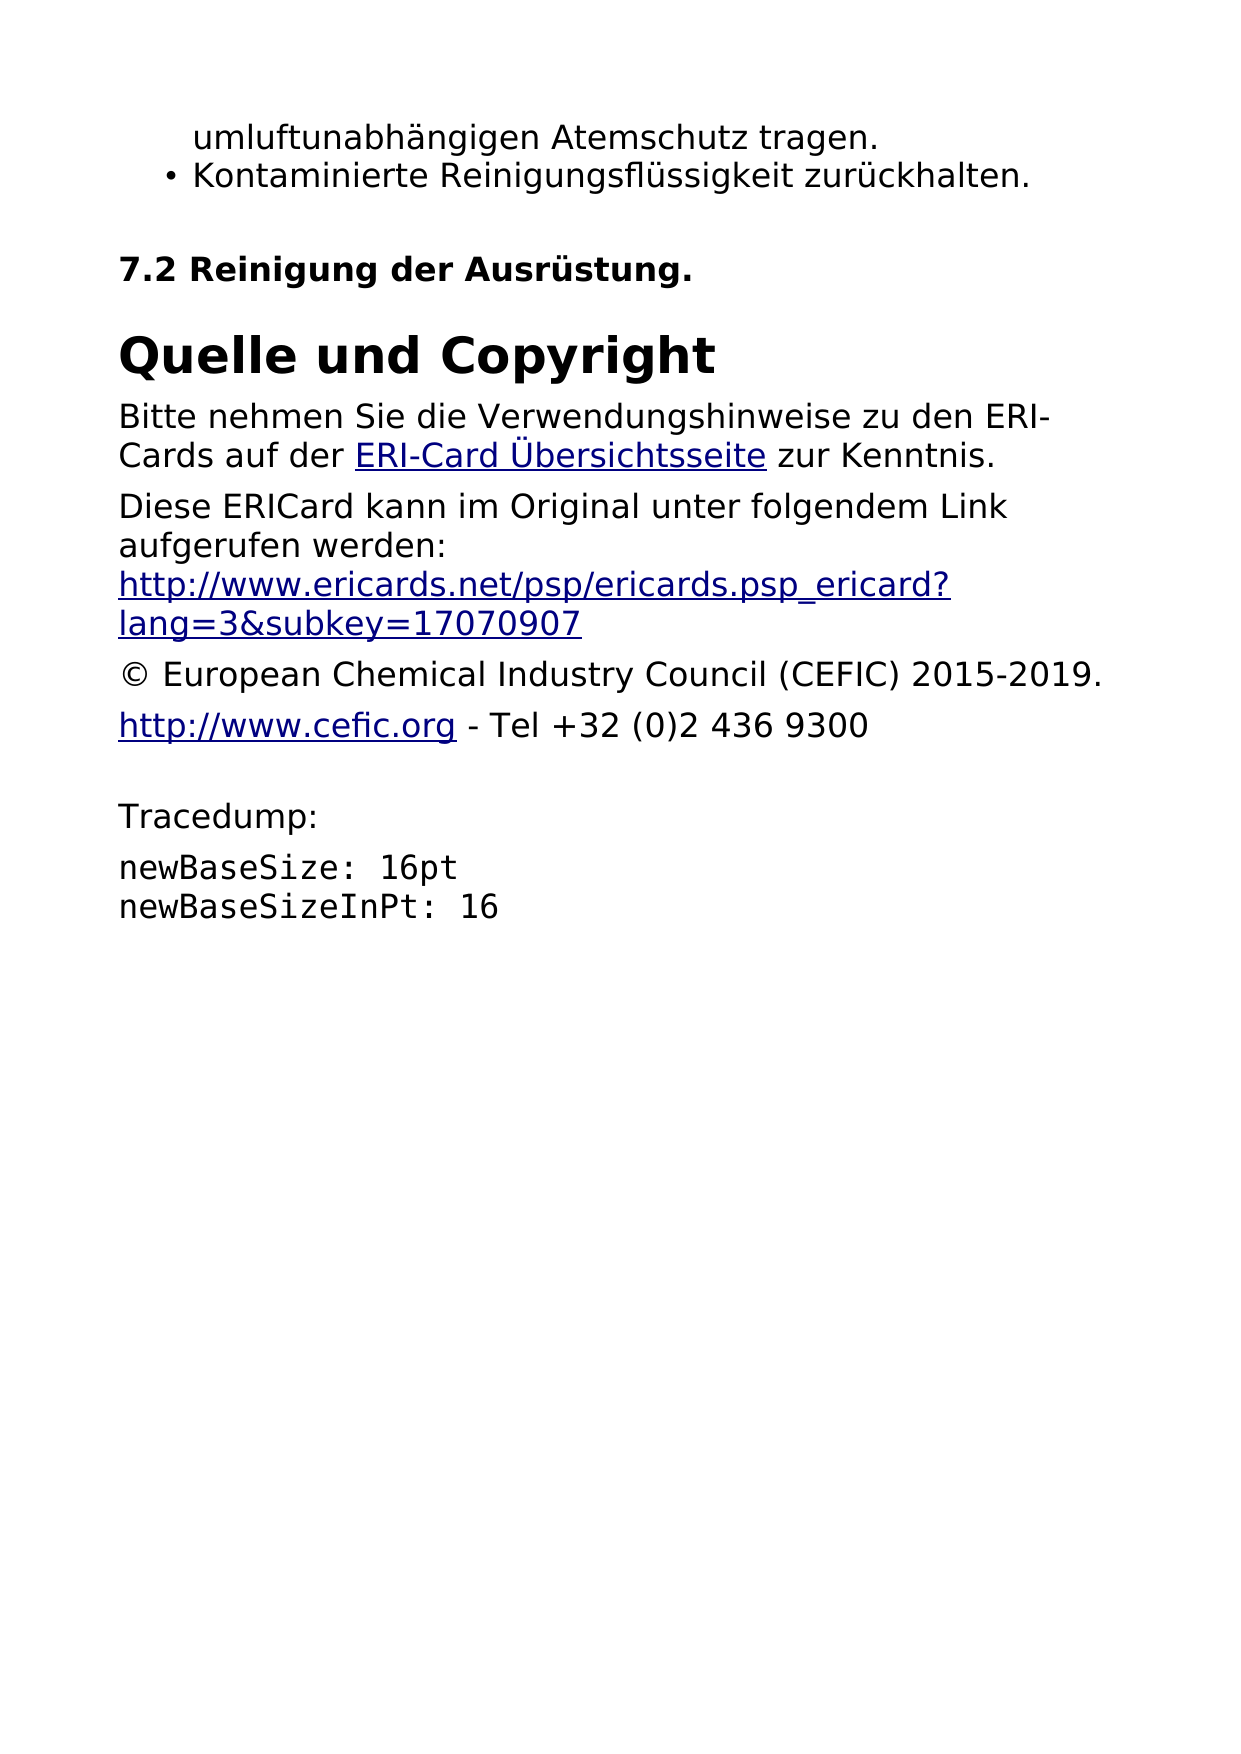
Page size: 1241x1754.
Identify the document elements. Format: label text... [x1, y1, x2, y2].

list umluftunabhängigen Atemschutz tragen. [177, 118, 1122, 157]
subtitle Quelle und Copyright [118, 327, 1122, 385]
text Bitte nehmen Sie die Verwendungshinweise zu den ERI-Cards auf der ERI-Card Übersichtsseite zur Kenntnis. [118, 397, 1122, 475]
text newBaseSize: 16pt newBaseSizeInPt: 16 [118, 848, 1122, 926]
text Diese ERICard kann im Original unter folgendem Link aufgerufen werden: http://www.ericards.net/psp/ericards.psp_ericard?lang=3&subkey=17070907 [118, 488, 1122, 643]
list Kontaminierte Reinigungsflüssigkeit zurückhalten. [177, 157, 1122, 196]
text Tracedump: [118, 758, 1122, 836]
text http://www.cefic.org - Tel +32 (0)2 436 9300 [118, 707, 1122, 746]
subtitle 7.2 Reinigung der Ausrüstung. [118, 250, 1122, 289]
text © European Chemical Industry Council (CEFIC) 2015-2019. [118, 656, 1122, 694]
